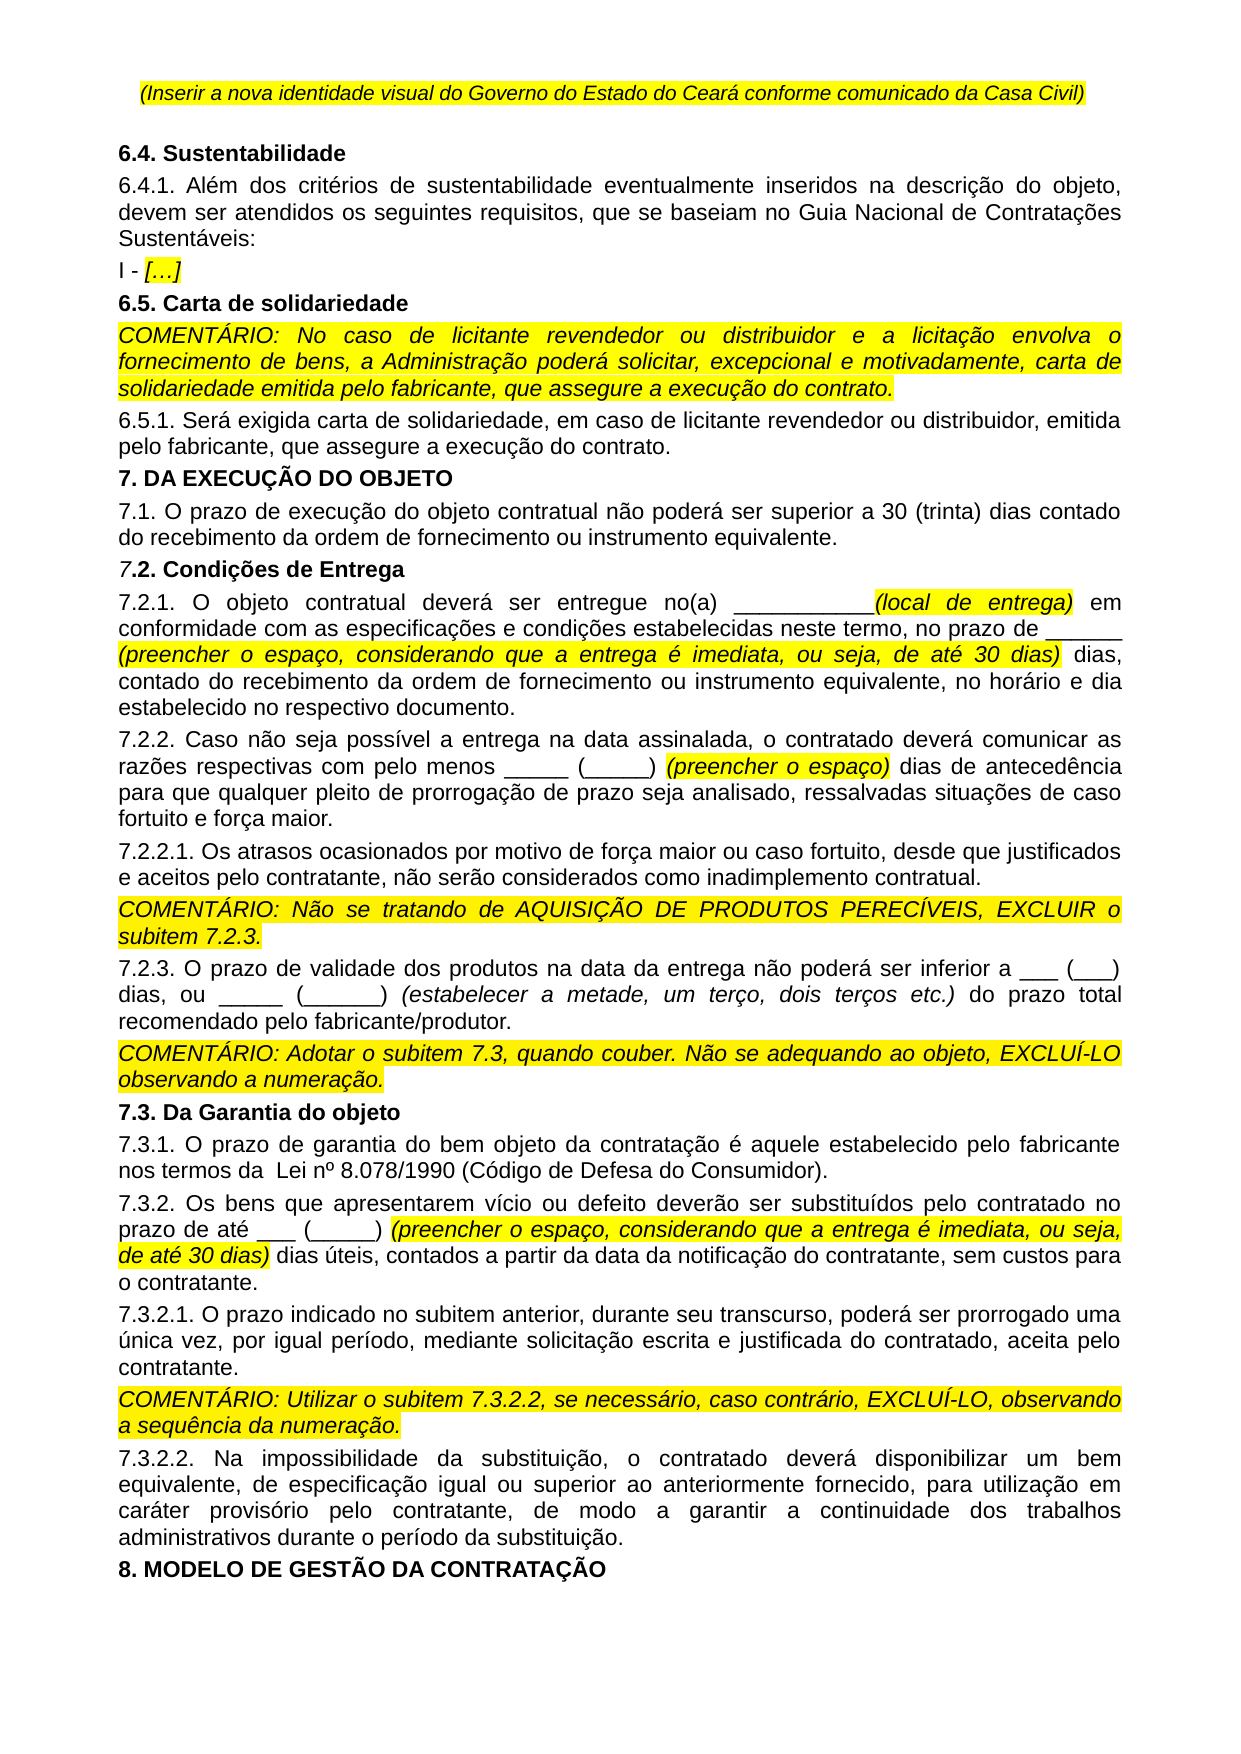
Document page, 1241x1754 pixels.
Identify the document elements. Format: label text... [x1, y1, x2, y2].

text 7.3.2.2. Na impossibilidade da substituição, o contratado deverá disponibilizar um bem equivalente, de especificação igual ou superior ao anteriormente fornecido, para utilização em caráter provisório pelo contratante, de modo a garantir a continuidade dos trabalhos administrativos durante o período da substituição. [118, 1444, 1122, 1550]
text 7.3. Da Garantia do objeto [118, 1099, 1122, 1125]
text 7.2.2.1. Os atrasos ocasionados por motivo de força maior ou caso fortuito, desde que justificados e aceitos pelo contratante, não serão considerados como inadimplemento contratual. [118, 838, 1122, 890]
text COMENTÁRIO: No caso de licitante revendedor ou distribuidor e a licitação envolva o fornecimento de bens, a Administração poderá solicitar, excepcional e motivadamente, carta de solidariedade emitida pelo fabricante, que assegure a execução do contrato. [118, 322, 1122, 401]
text 6.4. Sustentabilidade [118, 140, 1122, 166]
text COMENTÁRIO: Não se tratando de AQUISIÇÃO DE PRODUTOS PERECÍVEIS, EXCLUIR o subitem 7.2.3. [118, 896, 1122, 949]
text 7.3.2.1. O prazo indicado no subitem anterior, durante seu transcurso, poderá ser prorrogado uma única vez, por igual período, mediante solicitação escrita e justificada do contratado, aceita pelo contratante. [118, 1301, 1122, 1380]
text 6.4.1. Além dos critérios de sustentabilidade eventualmente inseridos na descrição do objeto, devem ser atendidos os seguintes requisitos, que se baseiam no Guia Nacional de Contratações Sustentáveis: [118, 172, 1122, 251]
text COMENTÁRIO: Utilizar o subitem 7.3.2.2, se necessário, caso contrário, EXCLUÍ-LO, observando a sequência da numeração. [118, 1386, 1122, 1439]
text I - […] [118, 257, 1122, 283]
text 7.3.2. Os bens que apresentarem vício ou defeito deverão ser substituídos pelo contratado no prazo de até ___ (_____) (preencher o espaço, considerando que a entrega é imediata, ou seja, de até 30 dias) dias úteis, contados a partir da data da notificação do contratante, sem custos para o contratante. [118, 1189, 1122, 1295]
text 7.3.1. O prazo de garantia do bem objeto da contratação é aquele estabelecido pelo fabricante nos termos da Lei nº 8.078/1990 (Código de Defesa do Consumidor). [118, 1131, 1122, 1184]
text 7.2. Condições de Entrega [118, 556, 1122, 583]
text 7.2.3. O prazo de validade dos produtos na data da entrega não poderá ser inferior a ___ (___) dias, ou _____ (______) (estabelecer a metade, um terço, dois terços etc.) do prazo total recomendado pelo fabricante/produtor. [118, 955, 1122, 1034]
text 6.5.1. Será exigida carta de solidariedade, em caso de licitante revendedor ou distribuidor, emitida pelo fabricante, que assegure a execução do contrato. [118, 407, 1122, 459]
text 7.2.2. Caso não seja possível a entrega na data assinalada, o contratado deverá comunicar as razões respectivas com pelo menos _____ (_____) (preencher o espaço) dias de antecedência para que qualquer pleito de prorrogação de prazo seja analisado, ressalvadas situações de caso fortuito e força maior. [118, 726, 1122, 832]
text 7.1. O prazo de execução do objeto contratual não poderá ser superior a 30 (trinta) dias contado do recebimento da ordem de fornecimento ou instrumento equivalente. [118, 498, 1122, 550]
text 7.2.1. O objeto contratual deverá ser entregue no(a) ___________(local de entrega) em conformidade com as especificações e condições estabelecidas neste termo, no prazo de ______ (preencher o espaço, considerando que a entrega é imediata, ou seja, de até 30 dias) dias, contado do recebimento da ordem de fornecimento ou instrumento equivalente, no horário e dia estabelecido no respectivo documento. [118, 589, 1122, 720]
text 8. MODELO DE GESTÃO DA CONTRATAÇÃO [118, 1556, 1122, 1582]
text 6.5. Carta de solidariedade [118, 289, 1122, 316]
text COMENTÁRIO: Adotar o subitem 7.3, quando couber. Não se adequando ao objeto, EXCLUÍ-LO observando a numeração. [118, 1040, 1122, 1093]
text 7. DA EXECUÇÃO DO OBJETO [118, 465, 1122, 492]
